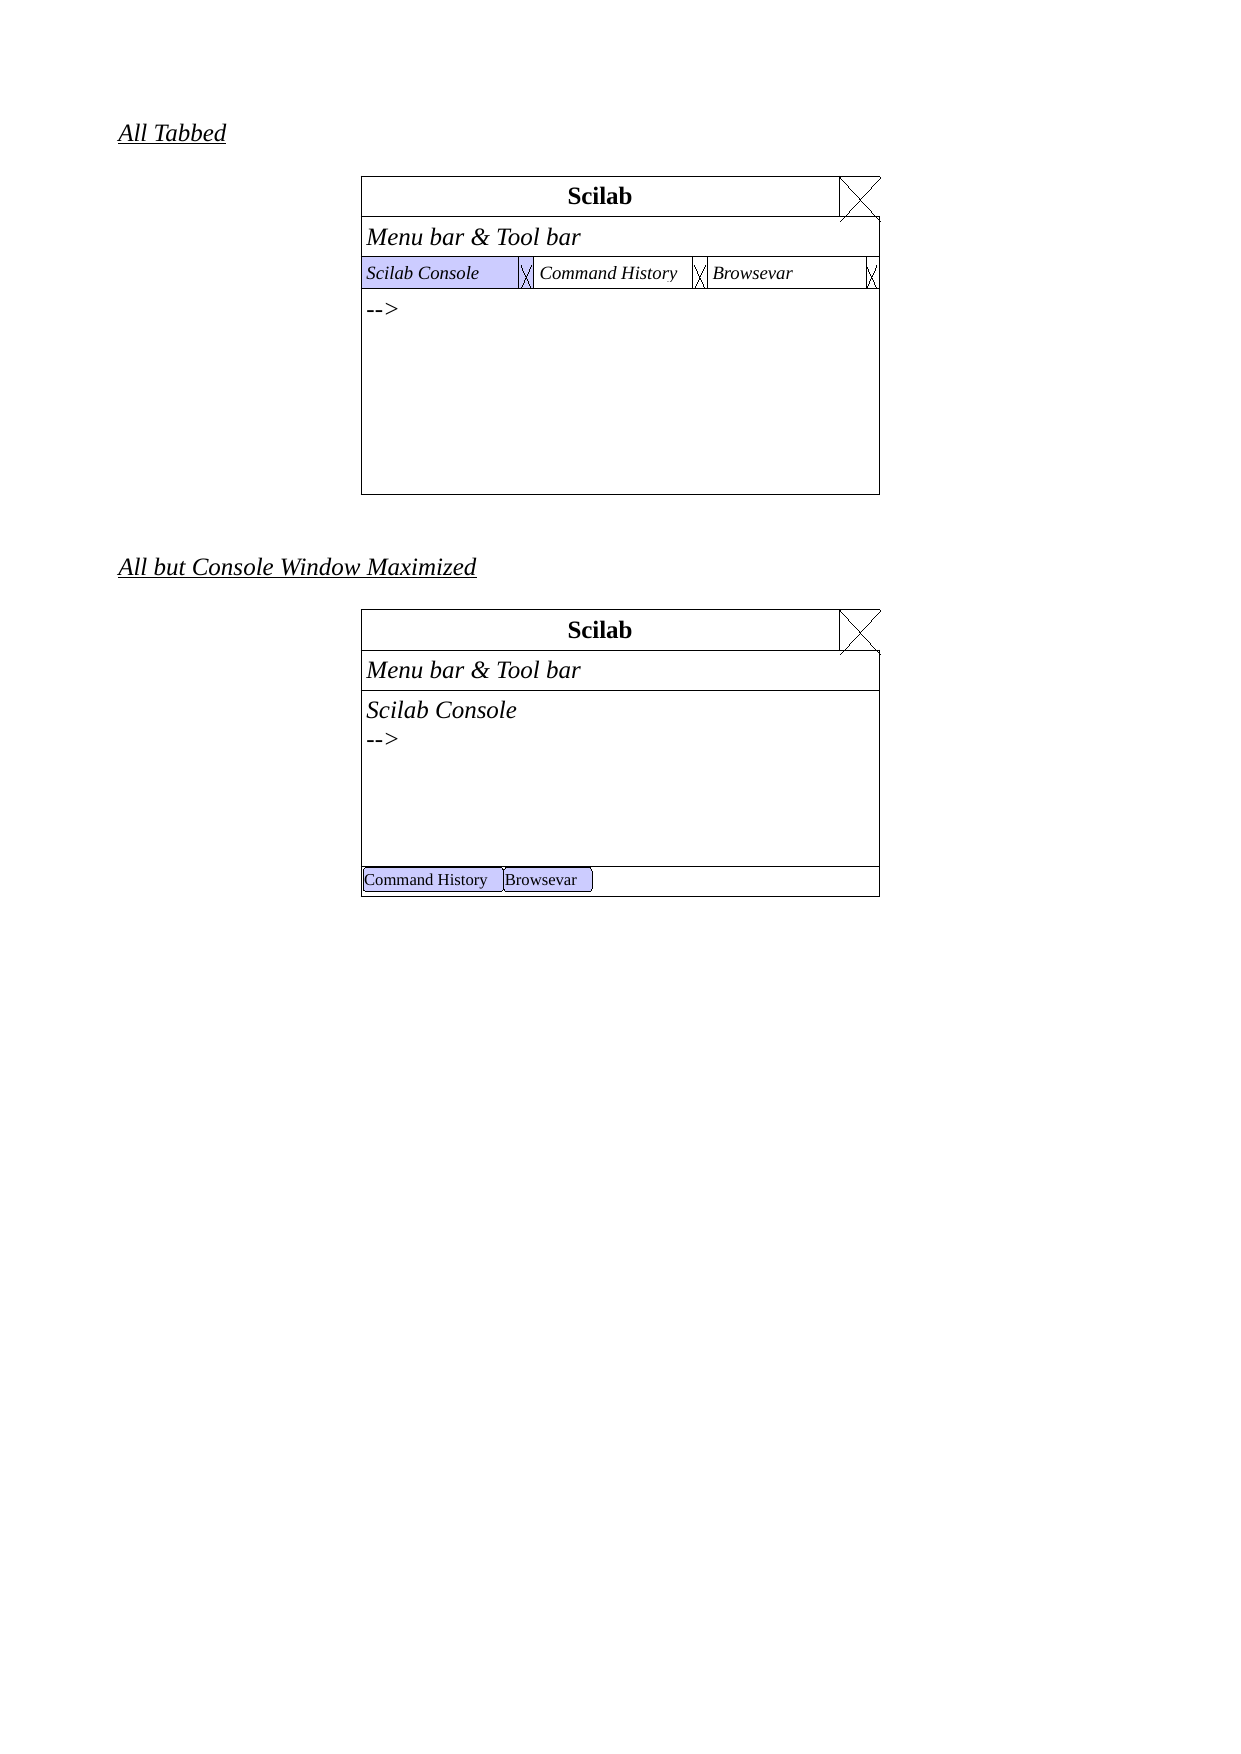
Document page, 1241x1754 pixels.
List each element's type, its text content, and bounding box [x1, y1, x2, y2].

table_cell --> [362, 289, 879, 494]
table_header Scilab [362, 177, 839, 216]
text All but Console Window Maximized [118, 552, 1122, 580]
table_cell Browsevar [708, 257, 866, 288]
table_cell [693, 257, 707, 288]
table_cell Command History [534, 257, 692, 288]
table_cell Scilab Console [362, 257, 518, 288]
table_cell [519, 257, 533, 288]
table_cell [362, 867, 879, 896]
table_header [840, 610, 879, 649]
table_cell Menu bar & Tool bar [362, 217, 879, 256]
text All Tabbed [118, 118, 1122, 147]
table_cell [867, 257, 879, 288]
table_header Scilab [362, 610, 839, 649]
table_header [840, 177, 879, 216]
table_cell Menu bar & Tool bar [362, 651, 879, 690]
table_cell Scilab Console --> [362, 691, 879, 866]
